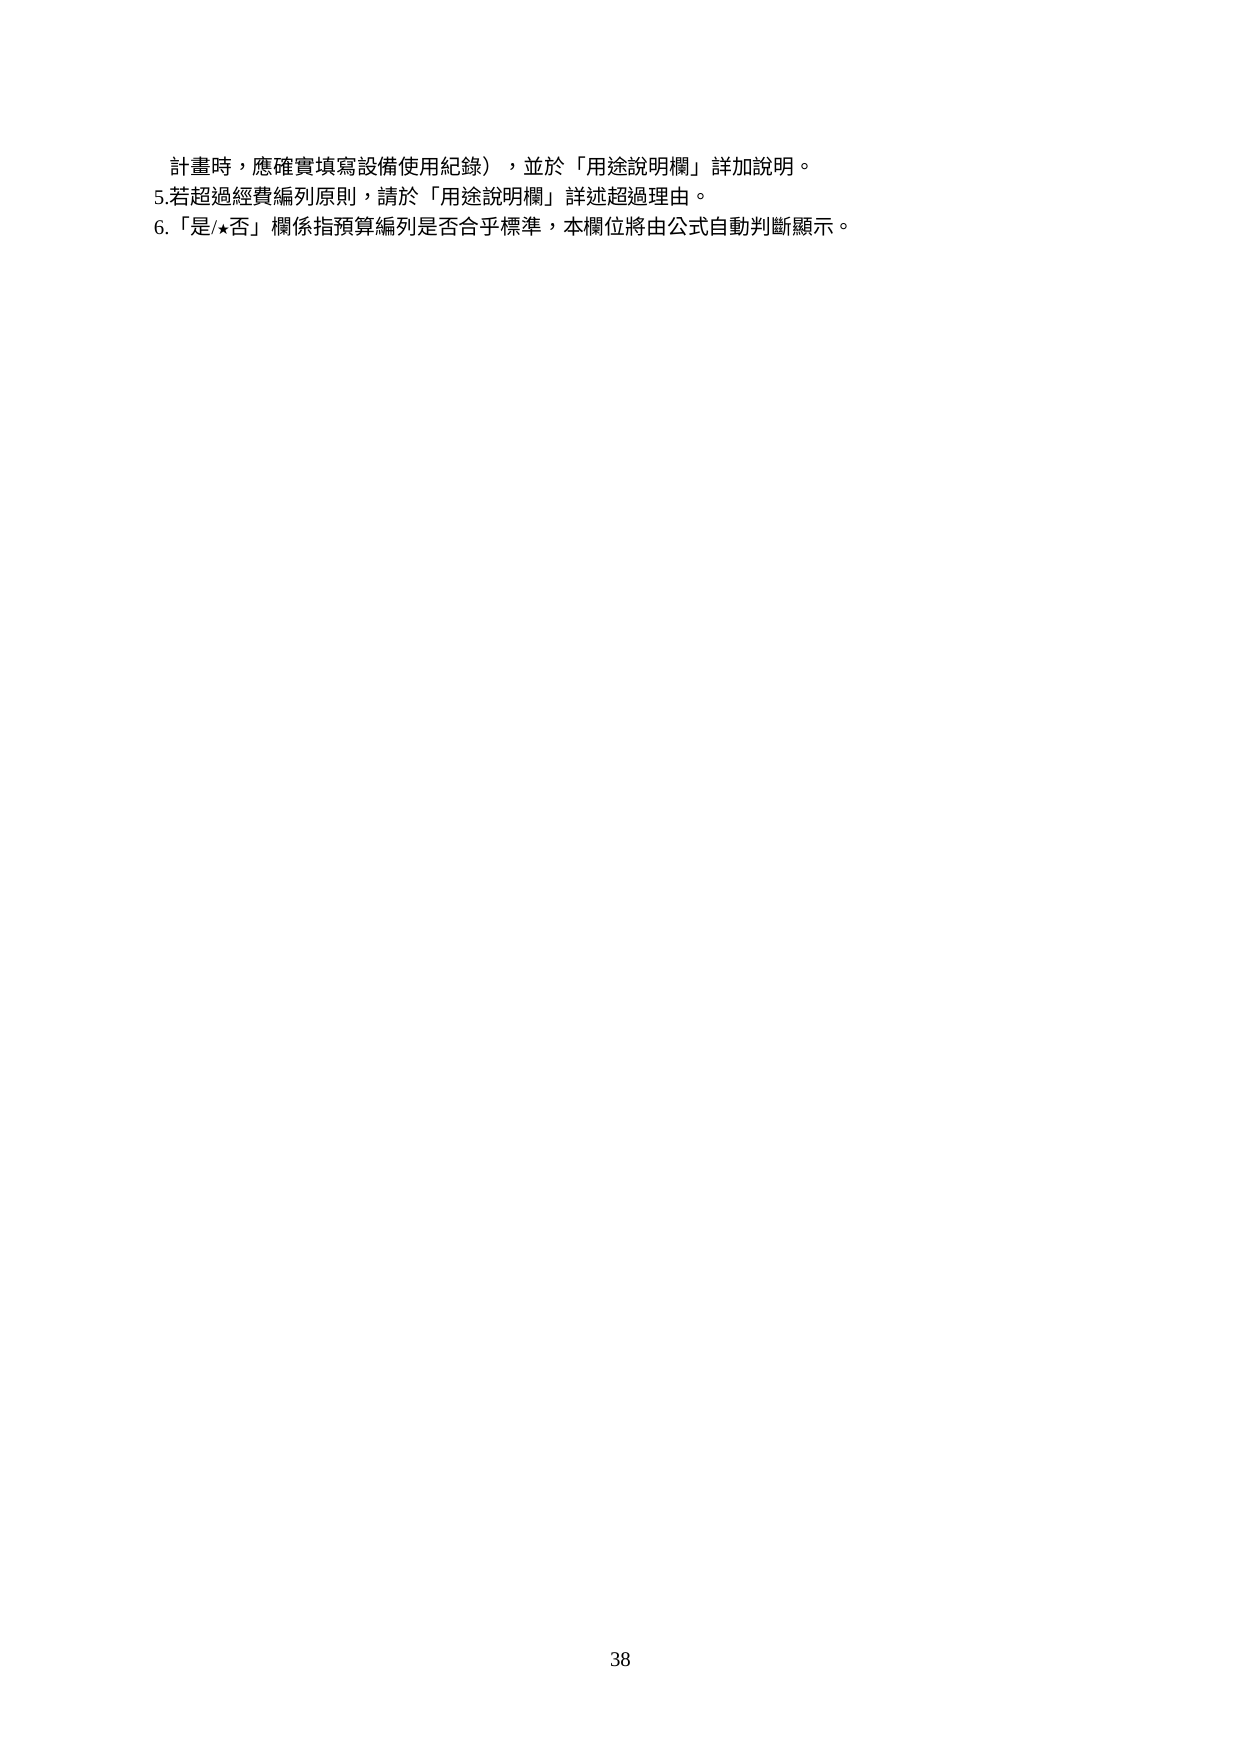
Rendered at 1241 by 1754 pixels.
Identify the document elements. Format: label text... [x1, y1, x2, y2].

text 計畫時，應確實填寫設備使用紀錄），並於「用途說明欄」詳加說明。 [133, 150, 1128, 180]
text 6.「是/★否」欄係指預算編列是否合乎標準，本欄位將由公式自動判斷顯示。 [133, 210, 1128, 241]
text 5.若超過經費編列原則，請於「用途說明欄」詳述超過理由。 [133, 180, 1128, 210]
